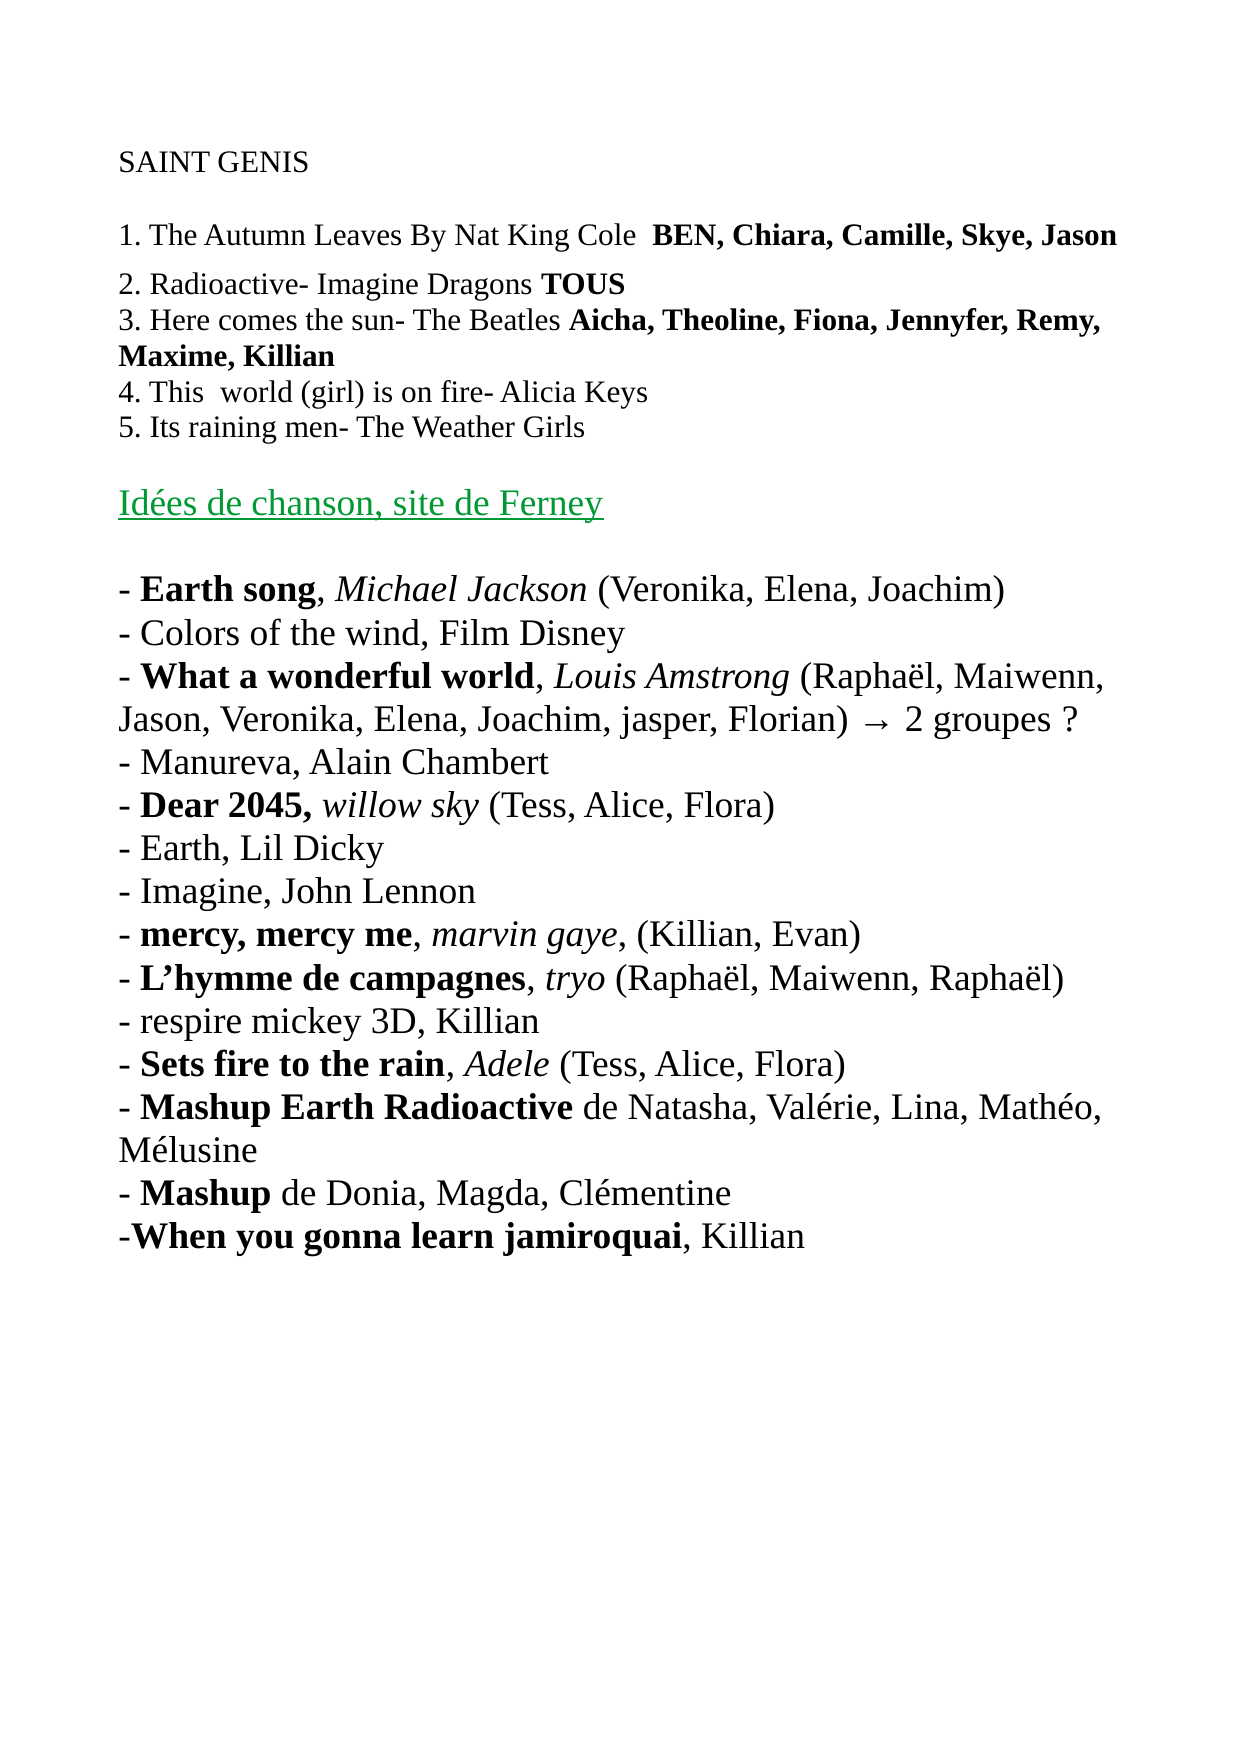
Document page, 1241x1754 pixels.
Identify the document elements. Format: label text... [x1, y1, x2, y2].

text 3. Here comes the sun- The Beatles Aicha, Theoline, Fiona, Jennyfer, Remy, Maxime, Killian [118, 301, 1122, 373]
text - Imagine, John Lennon [118, 869, 1122, 912]
text - What a wonderful world, Louis Amstrong (Raphaël, Maiwenn, Jason, Veronika, Elena, Joachim, jasper, Florian) → 2 groupes ? [118, 653, 1122, 739]
text - respire mickey 3D, Killian [118, 998, 1122, 1041]
subtitle SAINT GENIS [118, 143, 1122, 179]
text 4. This world (girl) is on fire- Alicia Keys [118, 373, 1122, 409]
text - Manureva, Alain Chambert [118, 739, 1122, 782]
text 2. Radioactive- Imagine Dragons TOUS [118, 265, 1122, 301]
text - Dear 2045, willow sky (Tess, Alice, Flora) [118, 782, 1122, 826]
text -When you gonna learn jamiroquai, Killian [118, 1214, 1122, 1257]
text 5. Its raining men- The Weather Girls [118, 409, 1122, 445]
text Idées de chanson, site de Ferney [118, 481, 1122, 524]
text - Earth, Lil Dicky [118, 826, 1122, 869]
text - Mashup de Donia, Magda, Clémentine [118, 1171, 1122, 1214]
subtitle 1. The Autumn Leaves By Nat King Cole BEN, Chiara, Camille, Skye, Jason [118, 217, 1122, 252]
text - L’hymme de campagnes, tryo (Raphaël, Maiwenn, Raphaël) [118, 955, 1122, 998]
text - Mashup Earth Radioactive de Natasha, Valérie, Lina, Mathéo, Mélusine [118, 1084, 1122, 1171]
text - Colors of the wind, Film Disney [118, 610, 1122, 653]
text - mercy, mercy me, marvin gaye, (Killian, Evan) [118, 912, 1122, 955]
text - Sets fire to the rain, Adele (Tess, Alice, Flora) [118, 1041, 1122, 1084]
text - Earth song, Michael Jackson (Veronika, Elena, Joachim) [118, 567, 1122, 610]
